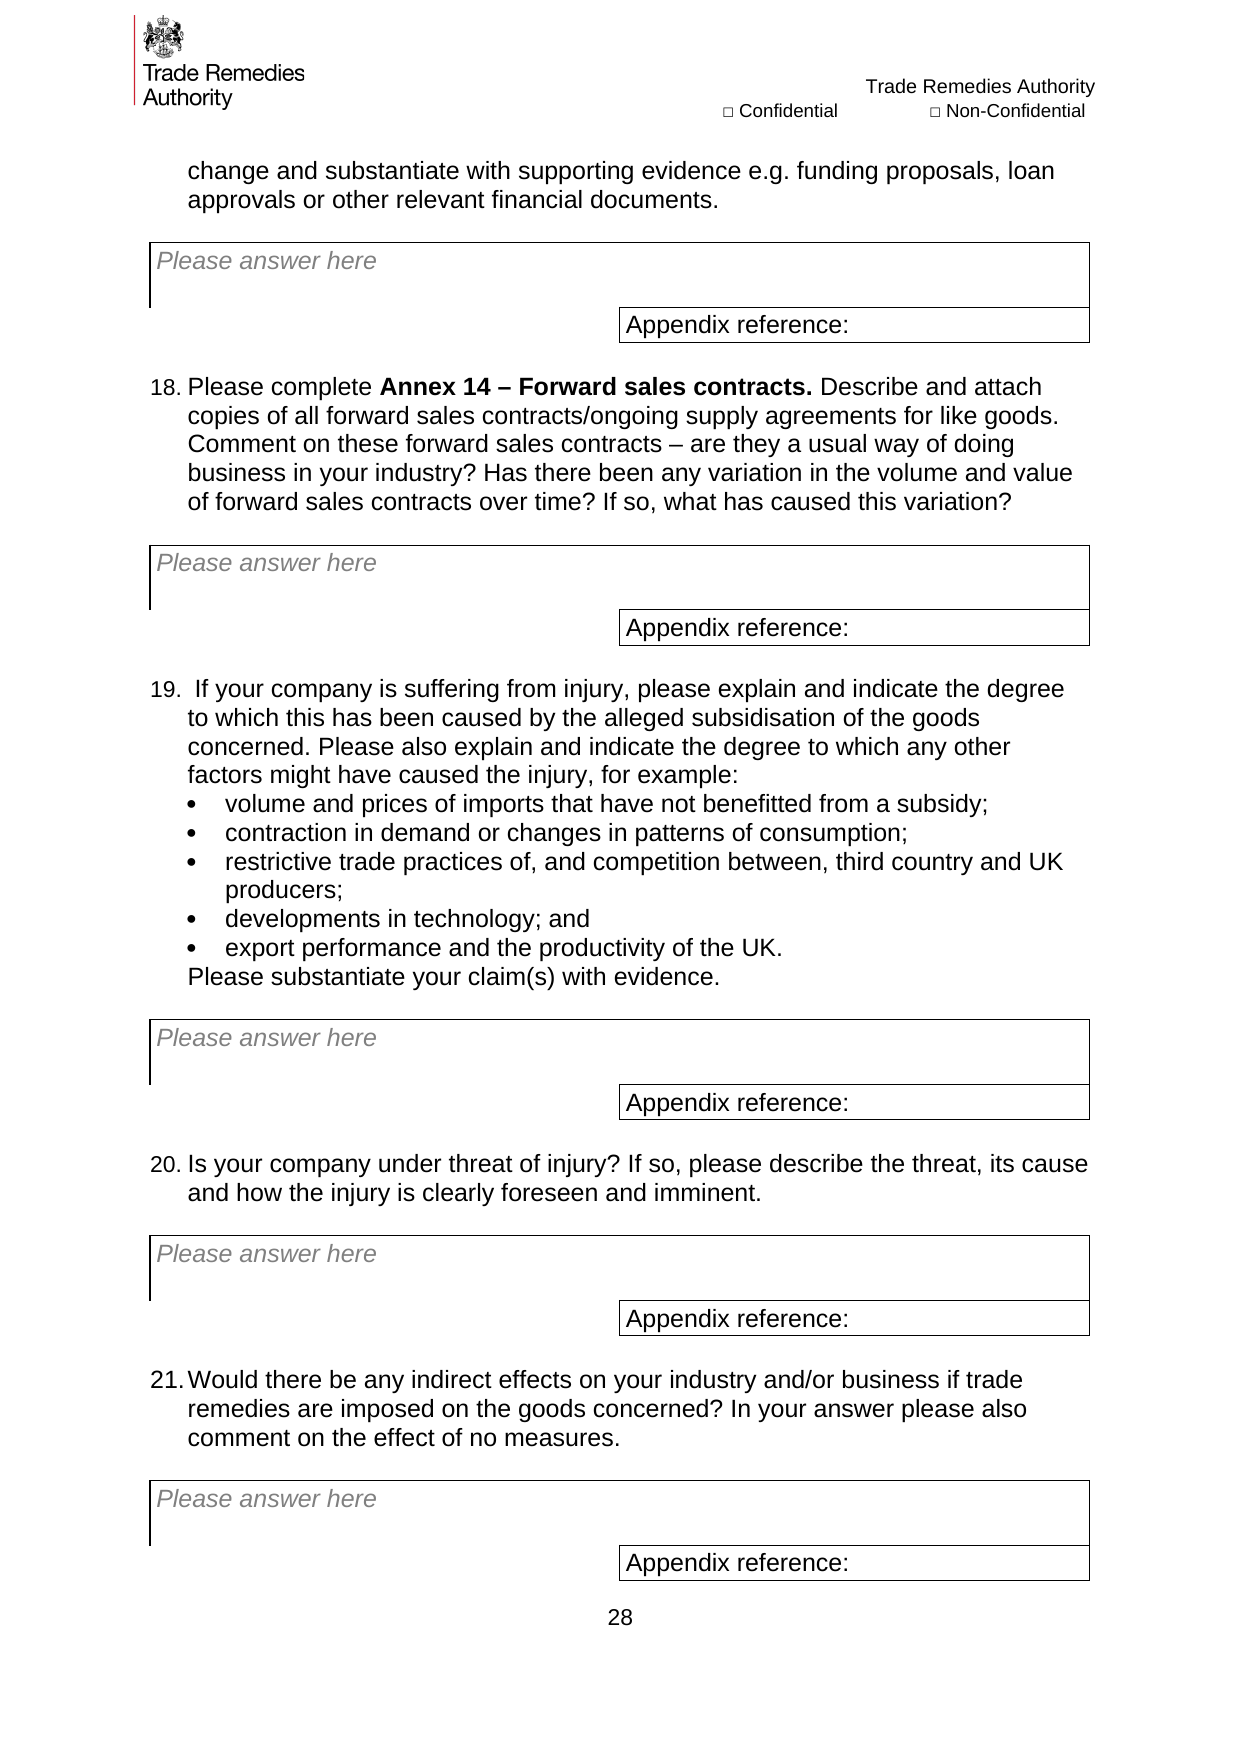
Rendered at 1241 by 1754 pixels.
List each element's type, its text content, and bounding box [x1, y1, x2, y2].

list Please complete Annex 14 – Forward sales contracts. Describe and attach copies of all forward sales contracts/ongoing supply agreements for like goods. Comment on these forward sales contracts – are they a usual way of doing business in your industry? Has there been any variation in the volume and value of forward sales contracts over time? If so, what has caused this variation? [150, 372, 1090, 516]
list restrictive trade practices of, and competition between, third country and UK producers; [187, 847, 1090, 904]
list If your company is suffering from injury, please explain and indicate the degree to which this has been caused by the alleged subsidisation of the goods concerned. Please also explain and indicate the degree to which any other factors might have caused the injury, for example: [150, 674, 1090, 789]
list volume and prices of imports that have not benefitted from a subsidy; [187, 789, 1090, 818]
list developments in technology; and [187, 904, 1090, 933]
text Please substantiate your claim(s) with evidence. [187, 962, 1090, 991]
table_cell [150, 308, 619, 342]
list contraction in demand or changes in patterns of consumption; [187, 818, 1090, 847]
table_header Please answer here [151, 546, 1089, 609]
list Is your company under threat of injury? If so, please describe the threat, its cause and how the injury is clearly foreseen and imminent. [150, 1149, 1090, 1207]
table_cell [150, 610, 619, 644]
table_cell Appendix reference: [620, 1085, 1089, 1119]
table_cell Appendix reference: [620, 308, 1089, 342]
list change and substantiate with supporting evidence e.g. funding proposals, loan approvals or other relevant financial documents. [150, 156, 1090, 213]
table_header Please answer here [151, 1236, 1089, 1300]
table_header Please answer here [151, 243, 1089, 307]
table_cell [150, 1085, 619, 1119]
list export performance and the productivity of the UK. [187, 933, 1090, 962]
table_cell Appendix reference: [620, 1546, 1089, 1580]
table_cell Appendix reference: [620, 610, 1089, 644]
table_cell [150, 1546, 619, 1580]
table_header Please answer here [151, 1020, 1089, 1084]
table_cell [150, 1301, 619, 1335]
table_cell Appendix reference: [620, 1301, 1089, 1335]
list Would there be any indirect effects on your industry and/or business if trade remedies are imposed on the goods concerned? In your answer please also comment on the effect of no measures. [150, 1365, 1090, 1451]
table_header Please answer here [151, 1481, 1089, 1544]
